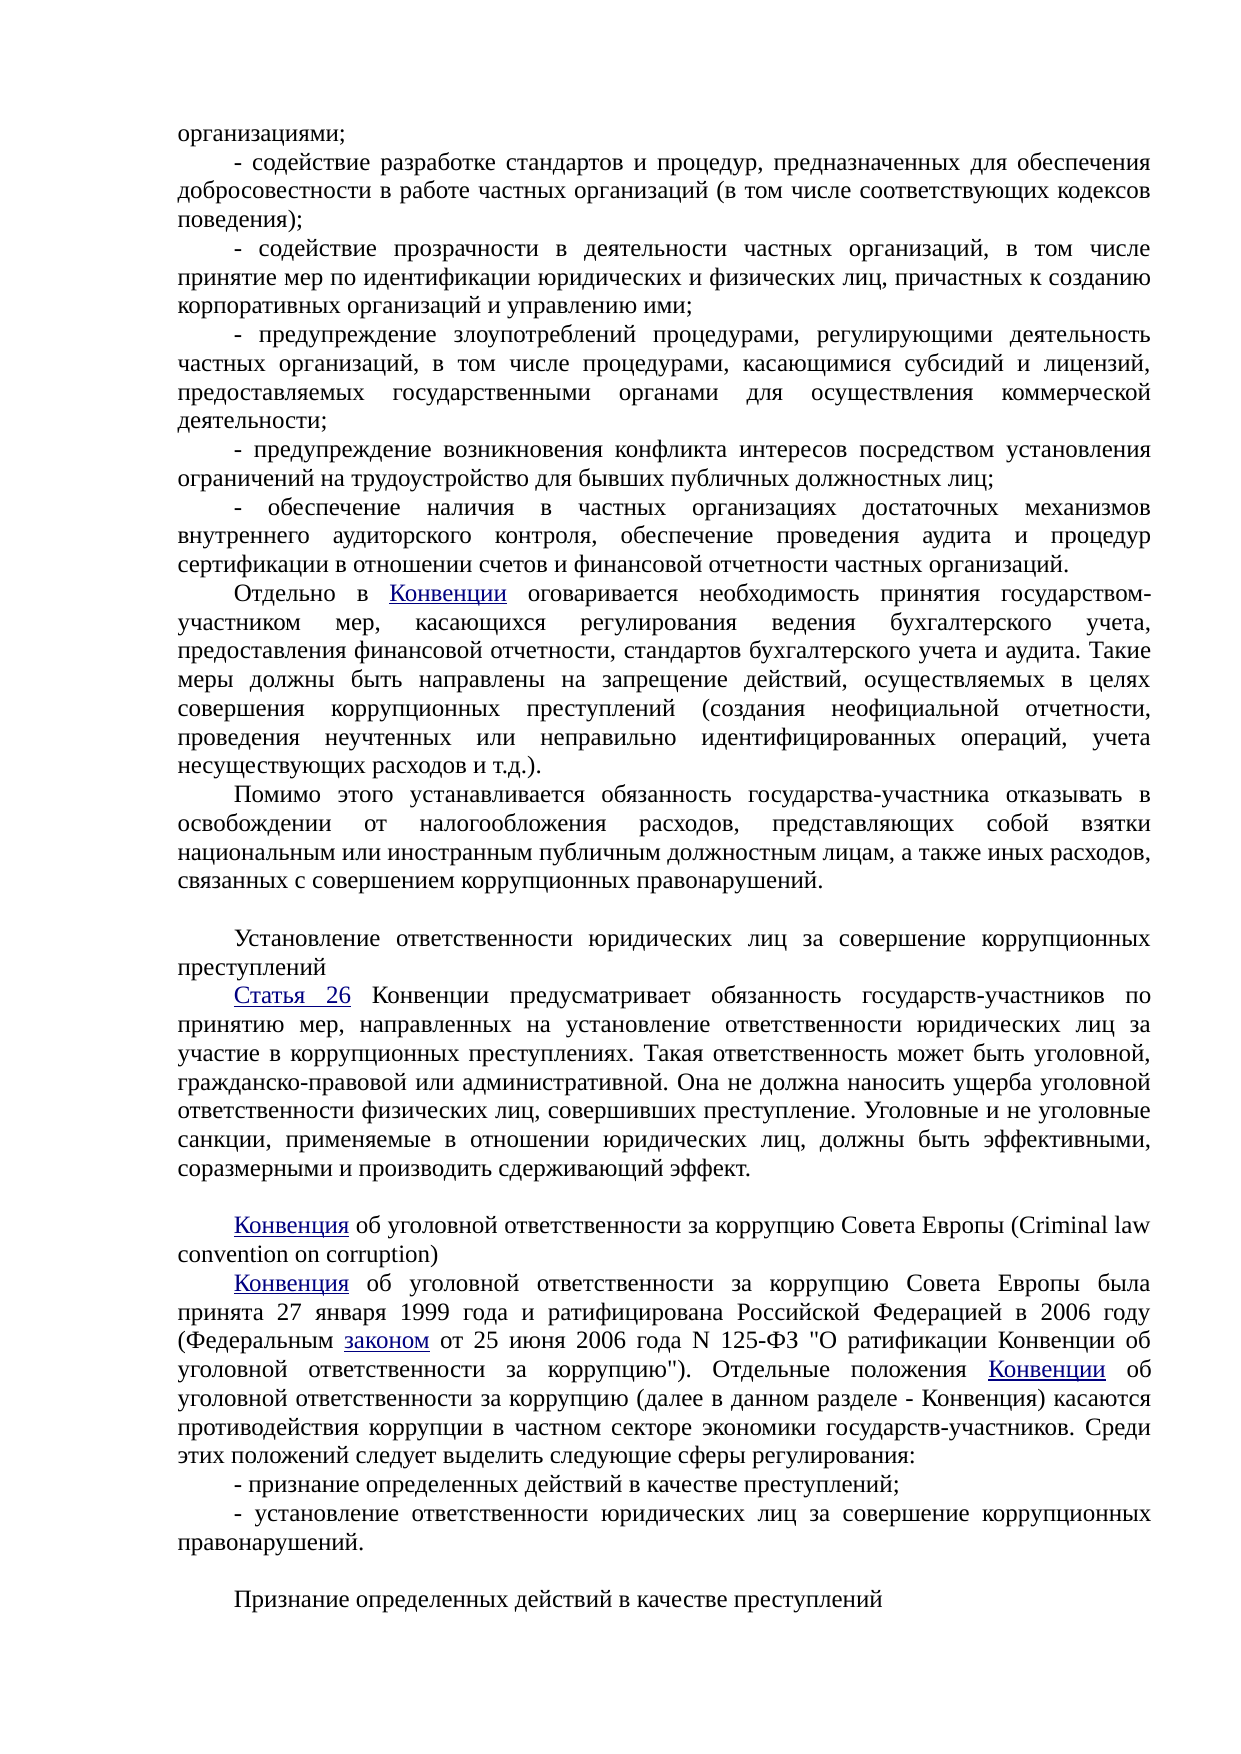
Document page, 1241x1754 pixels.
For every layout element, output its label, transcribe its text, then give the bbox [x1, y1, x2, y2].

subtitle Признание определенных действий в качестве преступлений [177, 1584, 1152, 1613]
subtitle Установление ответственности юридических лиц за совершение коррупционных преступлений [177, 923, 1152, 981]
text - содействие разработке стандартов и процедур, предназначенных для обеспечения добросовестности в работе частных организаций (в том числе соответствующих кодексов поведения); [177, 147, 1152, 233]
text Конвенция об уголовной ответственности за коррупцию Совета Европы была принята 27 января 1999 года и ратифицирована Российской Федерацией в 2006 году (Федеральным законом от 25 июня 2006 года N 125-ФЗ "О ратификации Конвенции об уголовной ответственности за коррупцию"). Отдельные положения Конвенции об уголовной ответственности за коррупцию (далее в данном разделе - Конвенция) касаются противодействия коррупции в частном секторе экономики государств-участников. Среди этих положений следует выделить следующие сферы регулирования: [177, 1268, 1152, 1469]
text Статья 26 Конвенции предусматривает обязанность государств-участников по принятию мер, направленных на установление ответственности юридических лиц за участие в коррупционных преступлениях. Такая ответственность может быть уголовной, гражданско-правовой или административной. Она не должна наносить ущерба уголовной ответственности физических лиц, совершивших преступление. Уголовные и не уголовные санкции, применяемые в отношении юридических лиц, должны быть эффективными, соразмерными и производить сдерживающий эффект. [177, 981, 1152, 1182]
text - предупреждение возникновения конфликта интересов посредством установления ограничений на трудоустройство для бывших публичных должностных лиц; [177, 434, 1152, 492]
text - установление ответственности юридических лиц за совершение коррупционных правонарушений. [177, 1498, 1152, 1556]
text организациями; [177, 118, 1152, 147]
subtitle Конвенция об уголовной ответственности за коррупцию Совета Европы (Criminal law convention on corruption) [177, 1211, 1152, 1268]
text - содействие прозрачности в деятельности частных организаций, в том числе принятие мер по идентификации юридических и физических лиц, причастных к созданию корпоративных организаций и управлению ими; [177, 233, 1152, 319]
text Помимо этого устанавливается обязанность государства-участника отказывать в освобождении от налогообложения расходов, представляющих собой взятки национальным или иностранным публичным должностным лицам, а также иных расходов, связанных с совершением коррупционных правонарушений. [177, 779, 1152, 894]
text - обеспечение наличия в частных организациях достаточных механизмов внутреннего аудиторского контроля, обеспечение проведения аудита и процедур сертификации в отношении счетов и финансовой отчетности частных организаций. [177, 492, 1152, 578]
text - предупреждение злоупотреблений процедурами, регулирующими деятельность частных организаций, в том числе процедурами, касающимися субсидий и лицензий, предоставляемых государственными органами для осуществления коммерческой деятельности; [177, 319, 1152, 434]
text - признание определенных действий в качестве преступлений; [177, 1469, 1152, 1498]
text Отдельно в Конвенции оговаривается необходимость принятия государством-участником мер, касающихся регулирования ведения бухгалтерского учета, предоставления финансовой отчетности, стандартов бухгалтерского учета и аудита. Такие меры должны быть направлены на запрещение действий, осуществляемых в целях совершения коррупционных преступлений (создания неофициальной отчетности, проведения неучтенных или неправильно идентифицированных операций, учета несуществующих расходов и т.д.). [177, 578, 1152, 779]
